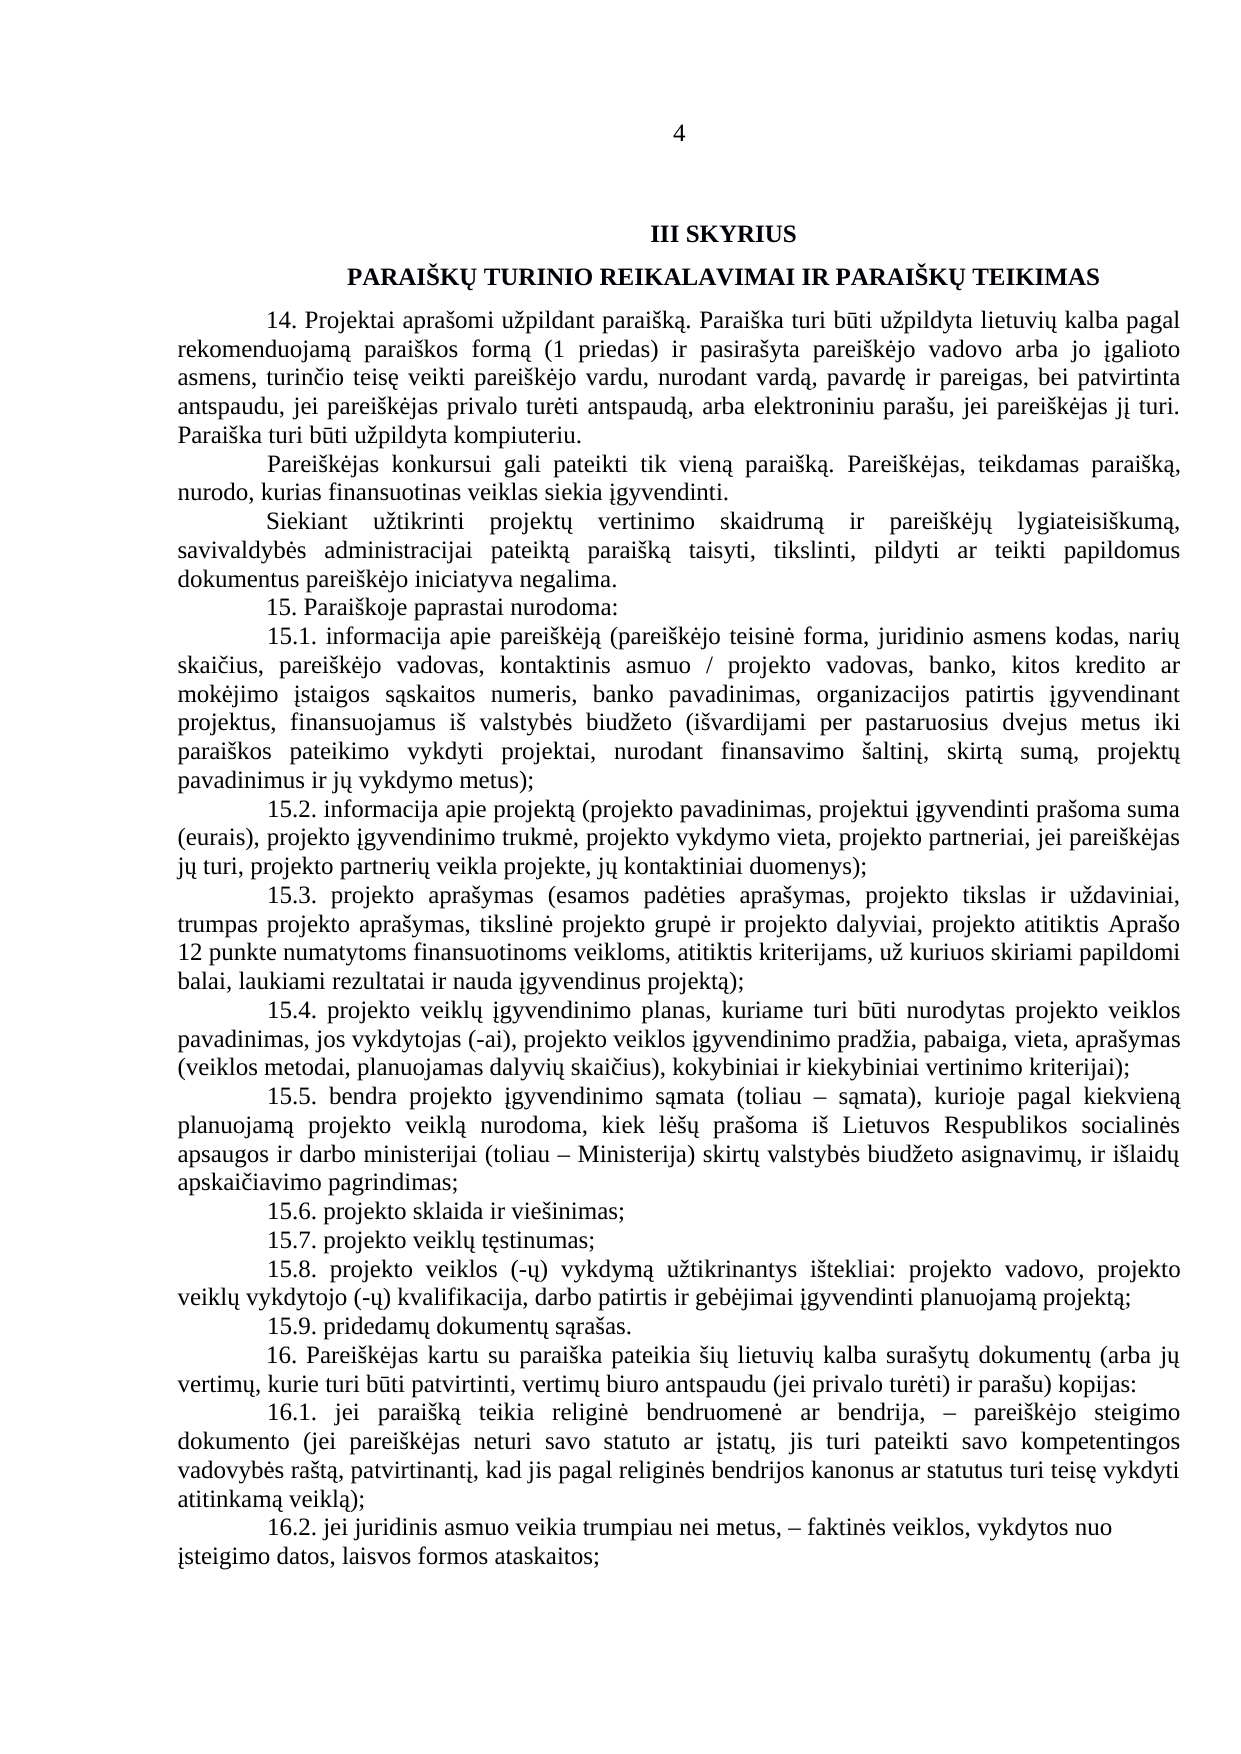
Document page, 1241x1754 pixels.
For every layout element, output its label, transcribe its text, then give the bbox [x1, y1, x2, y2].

text 15.2. informacija apie projektą (projekto pavadinimas, projektui įgyvendinti prašoma suma (eurais), projekto įgyvendinimo trukmė, projekto vykdymo vieta, projekto partneriai, jei pareiškėjas jų turi, projekto partnerių veikla projekte, jų kontaktiniai duomenys); [177, 794, 1181, 880]
text 15.7. projekto veiklų tęstinumas; [177, 1225, 1181, 1254]
text Siekiant užtikrinti projektų vertinimo skaidrumą ir pareiškėjų lygiateisiškumą, savivaldybės administracijai pateiktą paraišką taisyti, tikslinti, pildyti ar teikti papildomus dokumentus pareiškėjo iniciatyva negalima. [177, 506, 1181, 592]
text III SKYRIUS [177, 219, 1181, 247]
text 15.8. projekto veiklos (-ų) vykdymą užtikrinantys ištekliai: projekto vadovo, projekto veiklų vykdytojo (-ų) kvalifikacija, darbo patirtis ir gebėjimai įgyvendinti planuojamą projektą; [177, 1254, 1181, 1311]
text 15.5. bendra projekto įgyvendinimo sąmata (toliau – sąmata), kurioje pagal kiekvieną planuojamą projekto veiklą nurodoma, kiek lėšų prašoma iš Lietuvos Respublikos socialinės apsaugos ir darbo ministerijai (toliau – Ministerija) skirtų valstybės biudžeto asignavimų, ir išlaidų apskaičiavimo pagrindimas; [177, 1081, 1181, 1196]
text įsteigimo datos, laisvos formos ataskaitos; [177, 1541, 1181, 1570]
text 15.3. projekto aprašymas (esamos padėties aprašymas, projekto tikslas ir uždaviniai, trumpas projekto aprašymas, tikslinė projekto grupė ir projekto dalyviai, projekto atitiktis Aprašo 12 punkte numatytoms finansuotinoms veikloms, atitiktis kriterijams, už kuriuos skiriami papildomi balai, laukiami rezultatai ir nauda įgyvendinus projektą); [177, 880, 1181, 995]
text PARAIŠKŲ TURINIO REIKALAVIMAI IR PARAIŠKŲ TEIKIMAS [177, 262, 1181, 291]
text 15.4. projekto veiklų įgyvendinimo planas, kuriame turi būti nurodytas projekto veiklos pavadinimas, jos vykdytojas (-ai), projekto veiklos įgyvendinimo pradžia, pabaiga, vieta, aprašymas (veiklos metodai, planuojamas dalyvių skaičius), kokybiniai ir kiekybiniai vertinimo kriterijai); [177, 995, 1181, 1081]
text 15.1. informacija apie pareiškėją (pareiškėjo teisinė forma, juridinio asmens kodas, narių skaičius, pareiškėjo vadovas, kontaktinis asmuo / projekto vadovas, banko, kitos kredito ar mokėjimo įstaigos sąskaitos numeris, banko pavadinimas, organizacijos patirtis įgyvendinant projektus, finansuojamus iš valstybės biudžeto (išvardijami per pastaruosius dvejus metus iki paraiškos pateikimo vykdyti projektai, nurodant finansavimo šaltinį, skirtą sumą, projektų pavadinimus ir jų vykdymo metus); [177, 621, 1181, 794]
text 14. Projektai aprašomi užpildant paraišką. Paraiška turi būti užpildyta lietuvių kalba pagal rekomenduojamą paraiškos formą (1 priedas) ir pasirašyta pareiškėjo vadovo arba jo įgalioto asmens, turinčio teisę veikti pareiškėjo vardu, nurodant vardą, pavardę ir pareigas, bei patvirtinta antspaudu, jei pareiškėjas privalo turėti antspaudą, arba elektroniniu parašu, jei pareiškėjas jį turi. Paraiška turi būti užpildyta kompiuteriu. [177, 305, 1181, 449]
text 15.9. pridedamų dokumentų sąrašas. [177, 1311, 1181, 1340]
text 16. Pareiškėjas kartu su paraiška pateikia šių lietuvių kalba surašytų dokumentų (arba jų vertimų, kurie turi būti patvirtinti, vertimų biuro antspaudu (jei privalo turėti) ir parašu) kopijas: [177, 1340, 1181, 1397]
text 15. Paraiškoje paprastai nurodoma: [177, 592, 1181, 621]
text 15.6. projekto sklaida ir viešinimas; [177, 1196, 1181, 1225]
text 16.2. jei juridinis asmuo veikia trumpiau nei metus, – faktinės veiklos, vykdytos nuo [177, 1512, 1181, 1541]
text 16.1. jei paraišką teikia religinė bendruomenė ar bendrija, – pareiškėjo steigimo dokumento (jei pareiškėjas neturi savo statuto ar įstatų, jis turi pateikti savo kompetentingos vadovybės raštą, patvirtinantį, kad jis pagal religinės bendrijos kanonus ar statutus turi teisę vykdyti atitinkamą veiklą); [177, 1397, 1181, 1512]
text Pareiškėjas konkursui gali pateikti tik vieną paraišką. Pareiškėjas, teikdamas paraišką, nurodo, kurias finansuotinas veiklas siekia įgyvendinti. [177, 449, 1181, 506]
